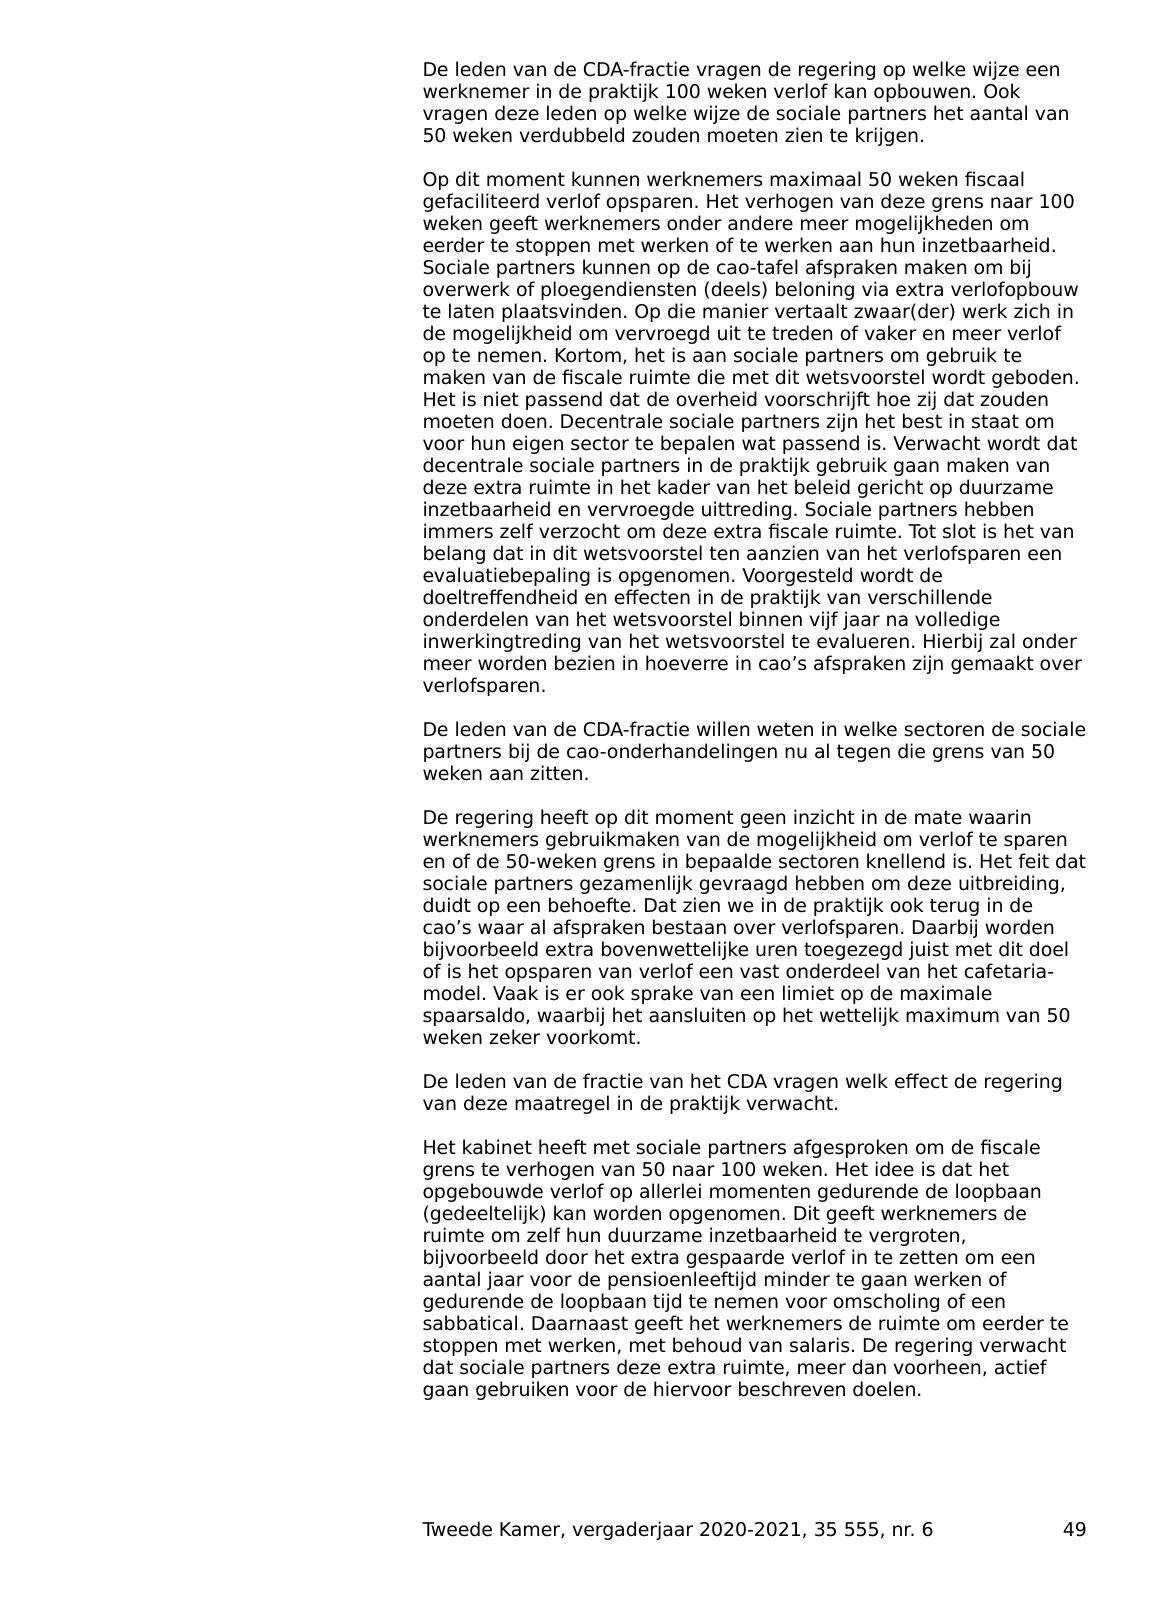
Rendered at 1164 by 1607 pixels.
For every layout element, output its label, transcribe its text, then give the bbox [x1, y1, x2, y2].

text Op dit moment kunnen werknemers maximaal 50 weken fiscaal gefaciliteerd verlof opsparen. Het verhogen van deze grens naar 100 weken geeft werknemers onder andere meer mogelijkheden om eerder te stoppen met werken of te werken aan hun inzetbaarheid. Sociale partners kunnen op de cao-tafel afspraken maken om bij overwerk of ploegendiensten (deels) beloning via extra verlofopbouw te laten plaatsvinden. Op die manier vertaalt zwaar(der) werk zich in de mogelijkheid om vervroegd uit te treden of vaker en meer verlof op te nemen. Kortom, het is aan sociale partners om gebruik te maken van de fiscale ruimte die met dit wetsvoorstel wordt geboden. Het is niet passend dat de overheid voorschrijft hoe zij dat zouden moeten doen. Decentrale sociale partners zijn het best in staat om voor hun eigen sector te bepalen wat passend is. Verwacht wordt dat decentrale sociale partners in de praktijk gebruik gaan maken van deze extra ruimte in het kader van het beleid gericht op duurzame inzetbaarheid en vervroegde uittreding. Sociale partners hebben immers zelf verzocht om deze extra fiscale ruimte. Tot slot is het van belang dat in dit wetsvoorstel ten aanzien van het verlofsparen een evaluatiebepaling is opgenomen. Voorgesteld wordt de doeltreffendheid en effecten in de praktijk van verschillende onderdelen van het wetsvoorstel binnen vijf jaar na volledige inwerkingtreding van het wetsvoorstel te evalueren. Hierbij zal onder meer worden bezien in hoeverre in cao’s afspraken zijn gemaakt over verlofsparen. [422, 169, 1087, 697]
text Het kabinet heeft met sociale partners afgesproken om de fiscale grens te verhogen van 50 naar 100 weken. Het idee is dat het opgebouwde verlof op allerlei momenten gedurende de loopbaan (gedeeltelijk) kan worden opgenomen. Dit geeft werknemers de ruimte om zelf hun duurzame inzetbaarheid te vergroten, bijvoorbeeld door het extra gespaarde verlof in te zetten om een aantal jaar voor de pensioenleeftijd minder te gaan werken of gedurende de loopbaan tijd te nemen voor omscholing of een sabbatical. Daarnaast geeft het werknemers de ruimte om eerder te stoppen met werken, met behoud van salaris. De regering verwacht dat sociale partners deze extra ruimte, meer dan voorheen, actief gaan gebruiken voor de hiervoor beschreven doelen. [422, 1137, 1087, 1401]
text De leden van de fractie van het CDA vragen welk effect de regering van deze maatregel in de praktijk verwacht. [422, 1071, 1087, 1115]
text De leden van de CDA-fractie willen weten in welke sectoren de sociale partners bij de cao-onderhandelingen nu al tegen die grens van 50 weken aan zitten. [422, 719, 1087, 785]
text De leden van de CDA-fractie vragen de regering op welke wijze een werknemer in de praktijk 100 weken verlof kan opbouwen. Ook vragen deze leden op welke wijze de sociale partners het aantal van 50 weken verdubbeld zouden moeten zien te krijgen. [422, 59, 1087, 147]
text De regering heeft op dit moment geen inzicht in de mate waarin werknemers gebruikmaken van de mogelijkheid om verlof te sparen en of de 50-weken grens in bepaalde sectoren knellend is. Het feit dat sociale partners gezamenlijk gevraagd hebben om deze uitbreiding, duidt op een behoefte. Dat zien we in de praktijk ook terug in de cao’s waar al afspraken bestaan over verlofsparen. Daarbij worden bijvoorbeeld extra bovenwettelijke uren toegezegd juist met dit doel of is het opsparen van verlof een vast onderdeel van het cafetaria-model. Vaak is er ook sprake van een limiet op de maximale spaarsaldo, waarbij het aansluiten op het wettelijk maximum van 50 weken zeker voorkomt. [422, 807, 1087, 1049]
